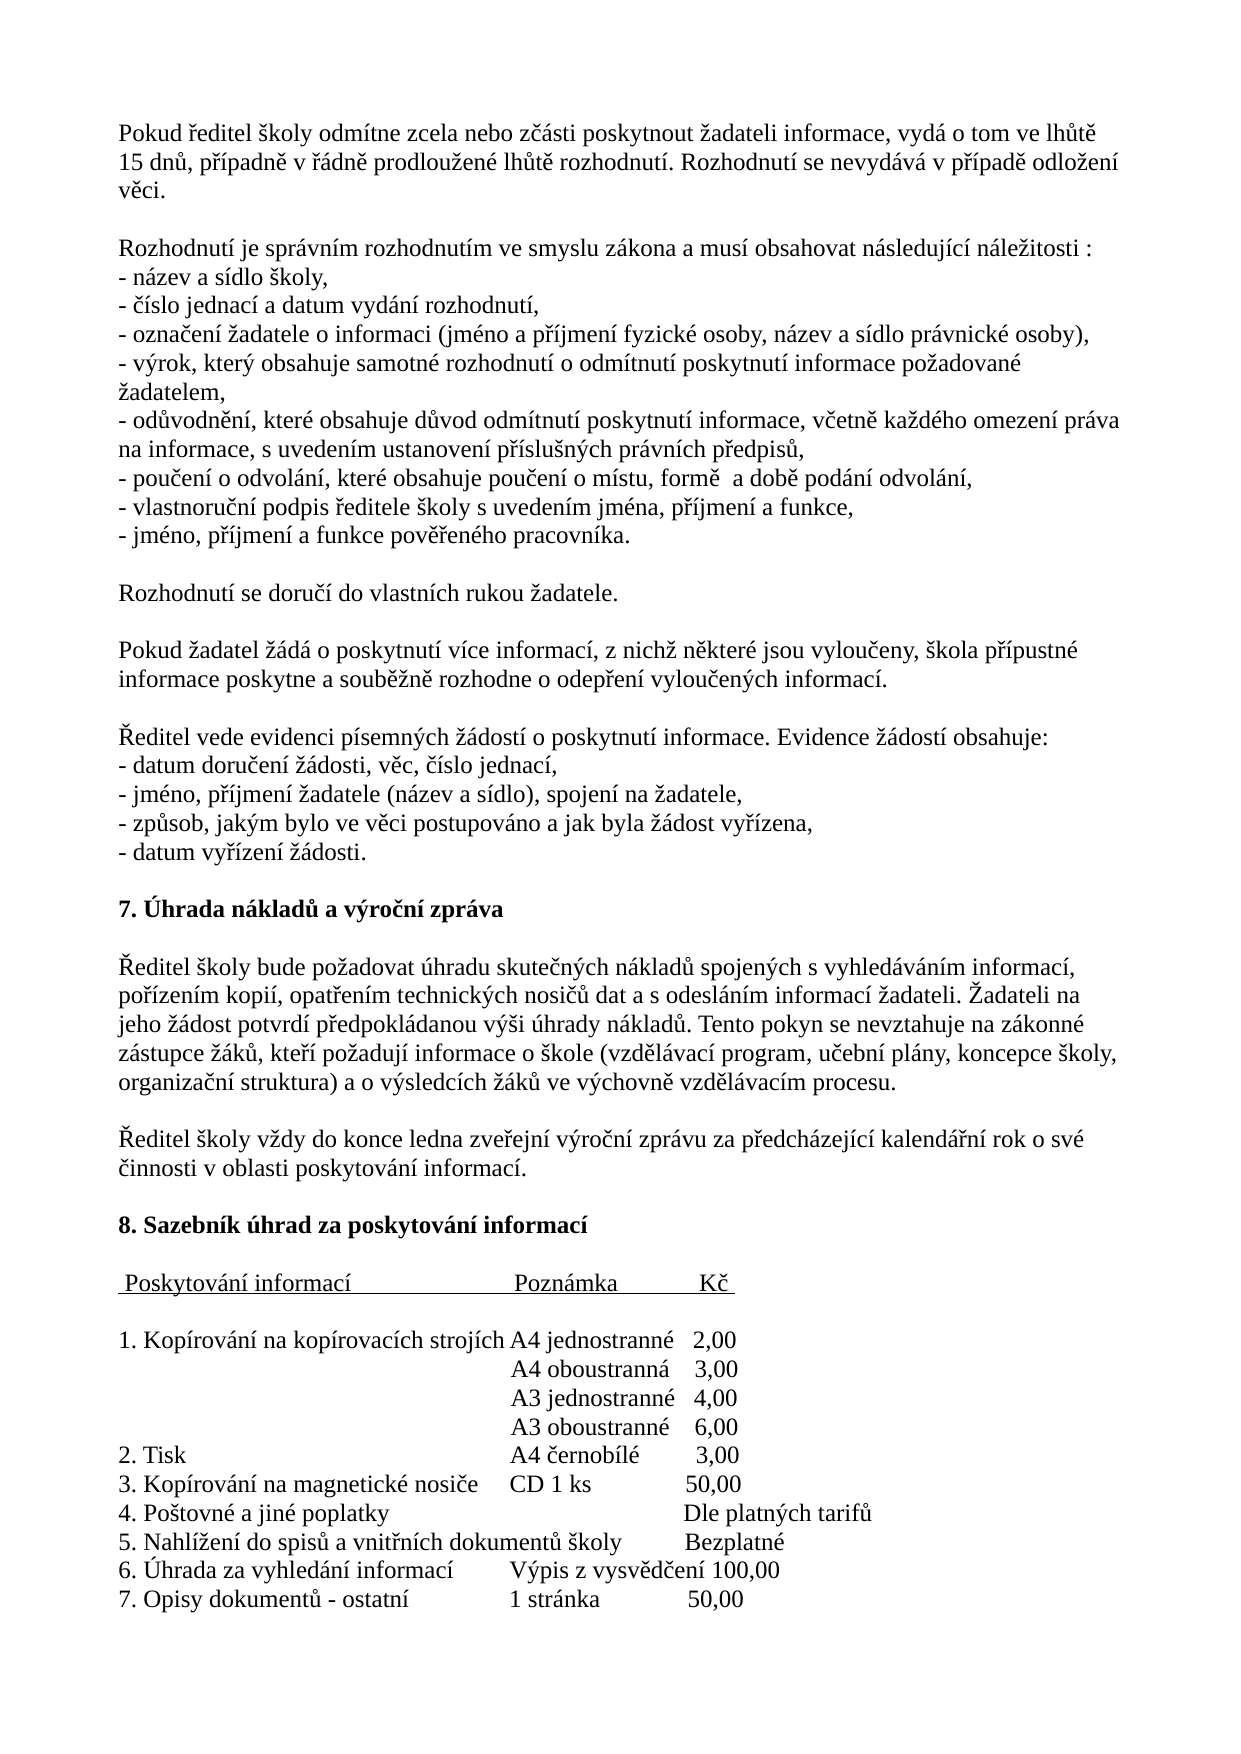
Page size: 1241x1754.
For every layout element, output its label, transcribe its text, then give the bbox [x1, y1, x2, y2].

text A3 jednostranné 4,00 [118, 1383, 1122, 1412]
text 7. Úhrada nákladů a výroční zpráva [118, 894, 1122, 923]
text 3. Kopírování na magnetické nosiče CD 1 ks 50,00 [118, 1469, 1122, 1498]
text Ředitel školy bude požadovat úhradu skutečných nákladů spojených s vyhledáváním informací, pořízením kopií, opatřením technických nosičů dat a s odesláním informací žadateli. Žadateli na jeho žádost potvrdí předpokládanou výši úhrady nákladů. Tento pokyn se nevztahuje na zákonné zástupce žáků, kteří požadují informace o škole (vzdělávací program, učební plány, koncepce školy, organizační struktura) a o výsledcích žáků ve výchovně vzdělávacím procesu. [118, 952, 1122, 1096]
text - označení žadatele o informaci (jméno a příjmení fyzické osoby, název a sídlo právnické osoby), [118, 319, 1122, 348]
text - způsob, jakým bylo ve věci postupováno a jak byla žádost vyřízena, [118, 808, 1122, 837]
text - číslo jednací a datum vydání rozhodnutí, [118, 291, 1122, 319]
text - datum vyřízení žádosti. [118, 837, 1122, 866]
text - výrok, který obsahuje samotné rozhodnutí o odmítnutí poskytnutí informace požadované žadatelem, [118, 348, 1122, 406]
text Rozhodnutí se doručí do vlastních rukou žadatele. [118, 578, 1122, 607]
text - odůvodnění, které obsahuje důvod odmítnutí poskytnutí informace, včetně každého omezení práva na informace, s uvedením ustanovení příslušných právních předpisů, [118, 406, 1122, 463]
text - jméno, příjmení a funkce pověřeného pracovníka. [118, 521, 1122, 549]
text - poučení o odvolání, které obsahuje poučení o místu, formě a době podání odvolání, [118, 463, 1122, 492]
text - jméno, příjmení žadatele (název a sídlo), spojení na žadatele, [118, 779, 1122, 808]
text A3 oboustranné 6,00 [118, 1412, 1122, 1441]
text Pokud ředitel školy odmítne zcela nebo zčásti poskytnout žadateli informace, vydá o tom ve lhůtě 15 dnů, případně v řádně prodloužené lhůtě rozhodnutí. Rozhodnutí se nevydává v případě odložení věci. [118, 118, 1122, 204]
text 4. Poštovné a jiné poplatky Dle platných tarifů [118, 1498, 1122, 1527]
text 8. Sazebník úhrad za poskytování informací [118, 1211, 1122, 1239]
text - vlastnoruční podpis ředitele školy s uvedením jména, příjmení a funkce, [118, 492, 1122, 521]
text Pokud žadatel žádá o poskytnutí více informací, z nichž některé jsou vyloučeny, škola přípustné informace poskytne a souběžně rozhodne o odepření vyloučených informací. [118, 636, 1122, 693]
text 7. Opisy dokumentů - ostatní 1 stránka 50,00 [118, 1584, 1122, 1613]
text 2. Tisk A4 černobílé 3,00 [118, 1441, 1122, 1469]
text Ředitel vede evidenci písemných žádostí o poskytnutí informace. Evidence žádostí obsahuje: [118, 722, 1122, 751]
text - název a sídlo školy, [118, 262, 1122, 291]
text 6. Úhrada za vyhledání informací Výpis z vysvědčení 100,00 [118, 1556, 1122, 1584]
text Ředitel školy vždy do konce ledna zveřejní výroční zprávu za předcházející kalendářní rok o své činnosti v oblasti poskytování informací. [118, 1124, 1122, 1182]
text A4 oboustranná 3,00 [118, 1354, 1122, 1383]
text Poskytování informací Poznámka Kč [118, 1268, 1122, 1297]
text 1. Kopírování na kopírovacích strojích A4 jednostranné 2,00 [118, 1326, 1122, 1354]
text - datum doručení žádosti, věc, číslo jednací, [118, 751, 1122, 779]
text 5. Nahlížení do spisů a vnitřních dokumentů školy Bezplatné [118, 1527, 1122, 1556]
text Rozhodnutí je správním rozhodnutím ve smyslu zákona a musí obsahovat následující náležitosti : [118, 233, 1122, 262]
